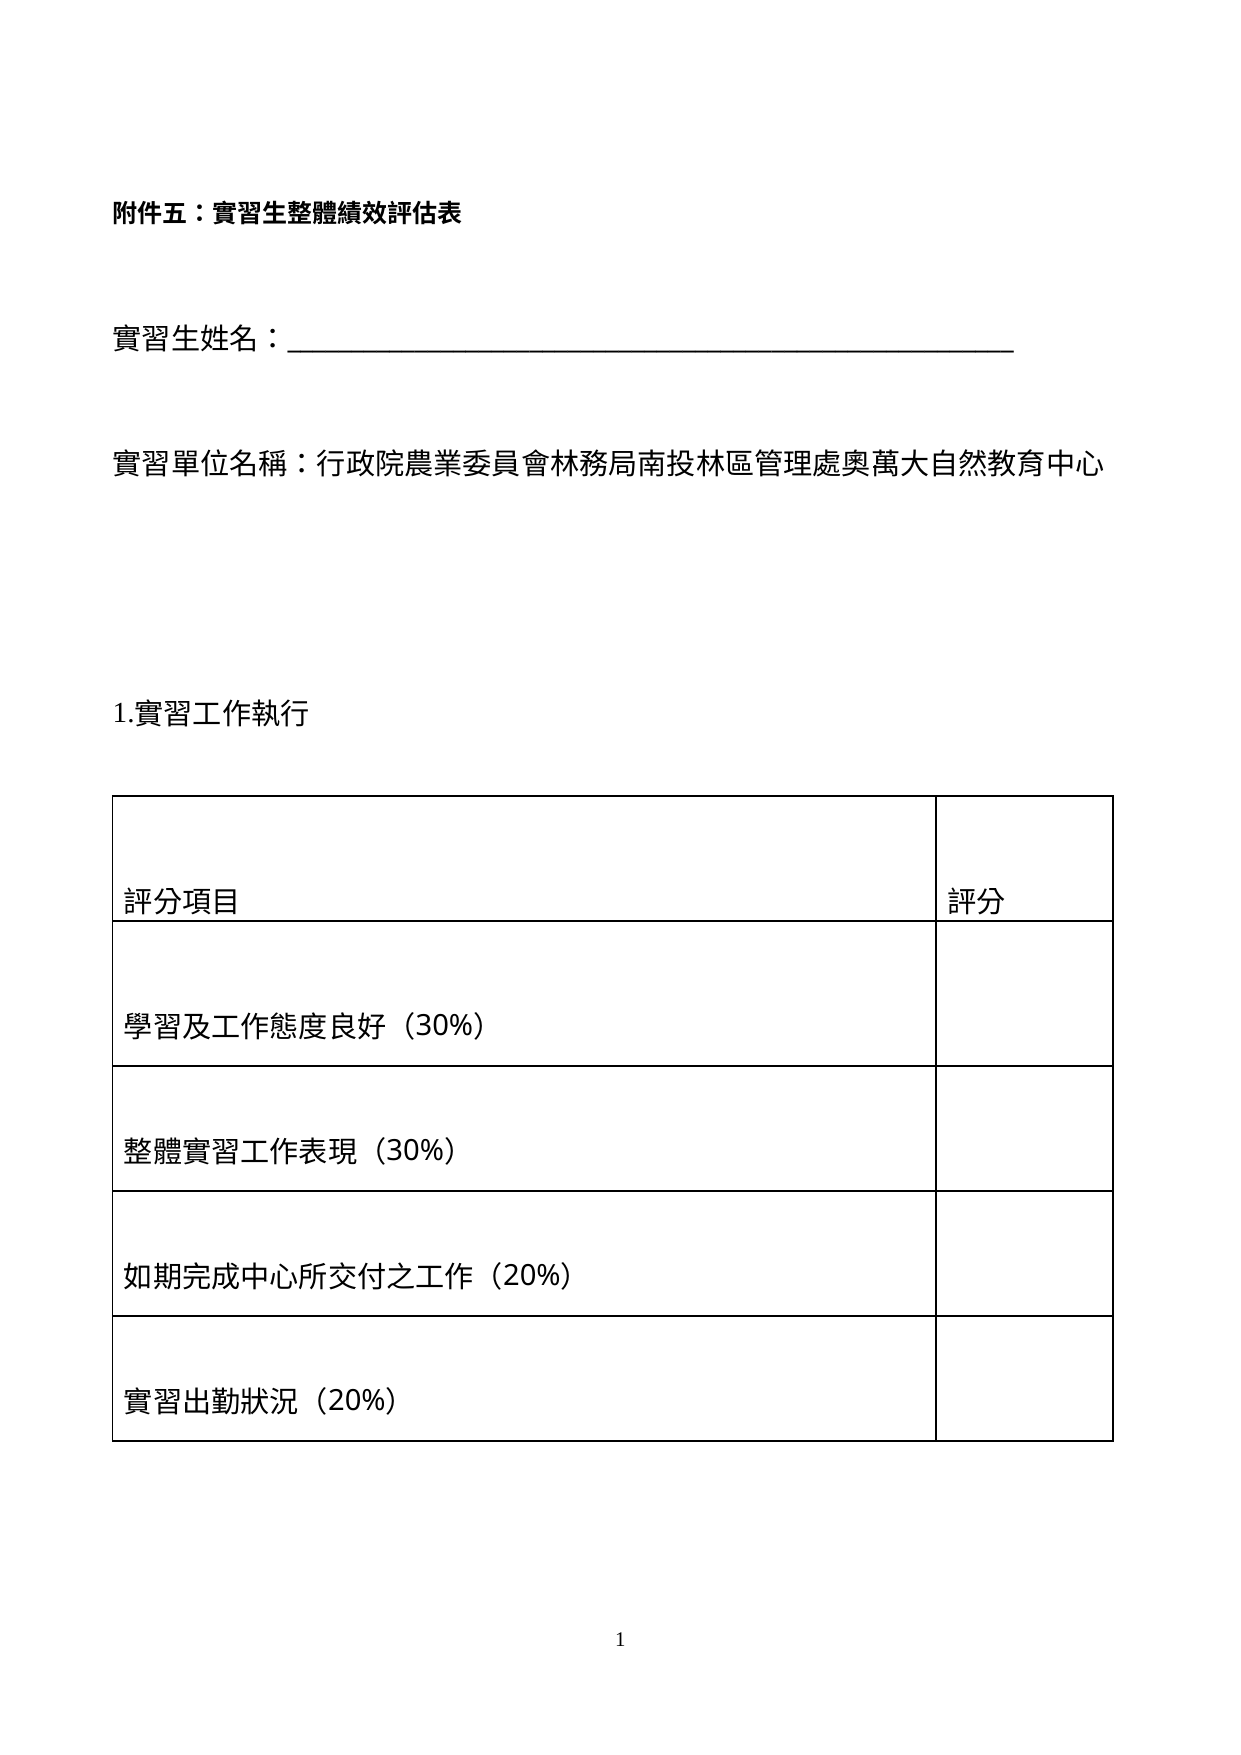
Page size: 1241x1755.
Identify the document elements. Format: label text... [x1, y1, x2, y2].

table_cell 如期完成中心所交付之工作（20%） [113, 1192, 935, 1315]
text 實習單位名稱：行政院農業委員會林務局南投林區管理處奧萬大自然教育中心 [112, 420, 1128, 483]
table_cell 實習出勤狀況（20%） [113, 1317, 935, 1440]
table_cell [937, 1067, 1112, 1190]
table_cell 學習及工作態度良好（30%） [113, 922, 935, 1065]
table_header 評分項目 [113, 797, 935, 920]
text 實習生姓名： [112, 295, 1128, 358]
table_cell [937, 1192, 1112, 1315]
text 1.實習工作執行 [112, 670, 1128, 733]
table_cell 整體實習工作表現（30%） [113, 1067, 935, 1190]
table_cell [937, 1317, 1112, 1440]
text 附件五：實習生整體績效評估表 [112, 170, 1128, 233]
table_header 評分 [937, 797, 1112, 920]
table_cell [937, 922, 1112, 1065]
